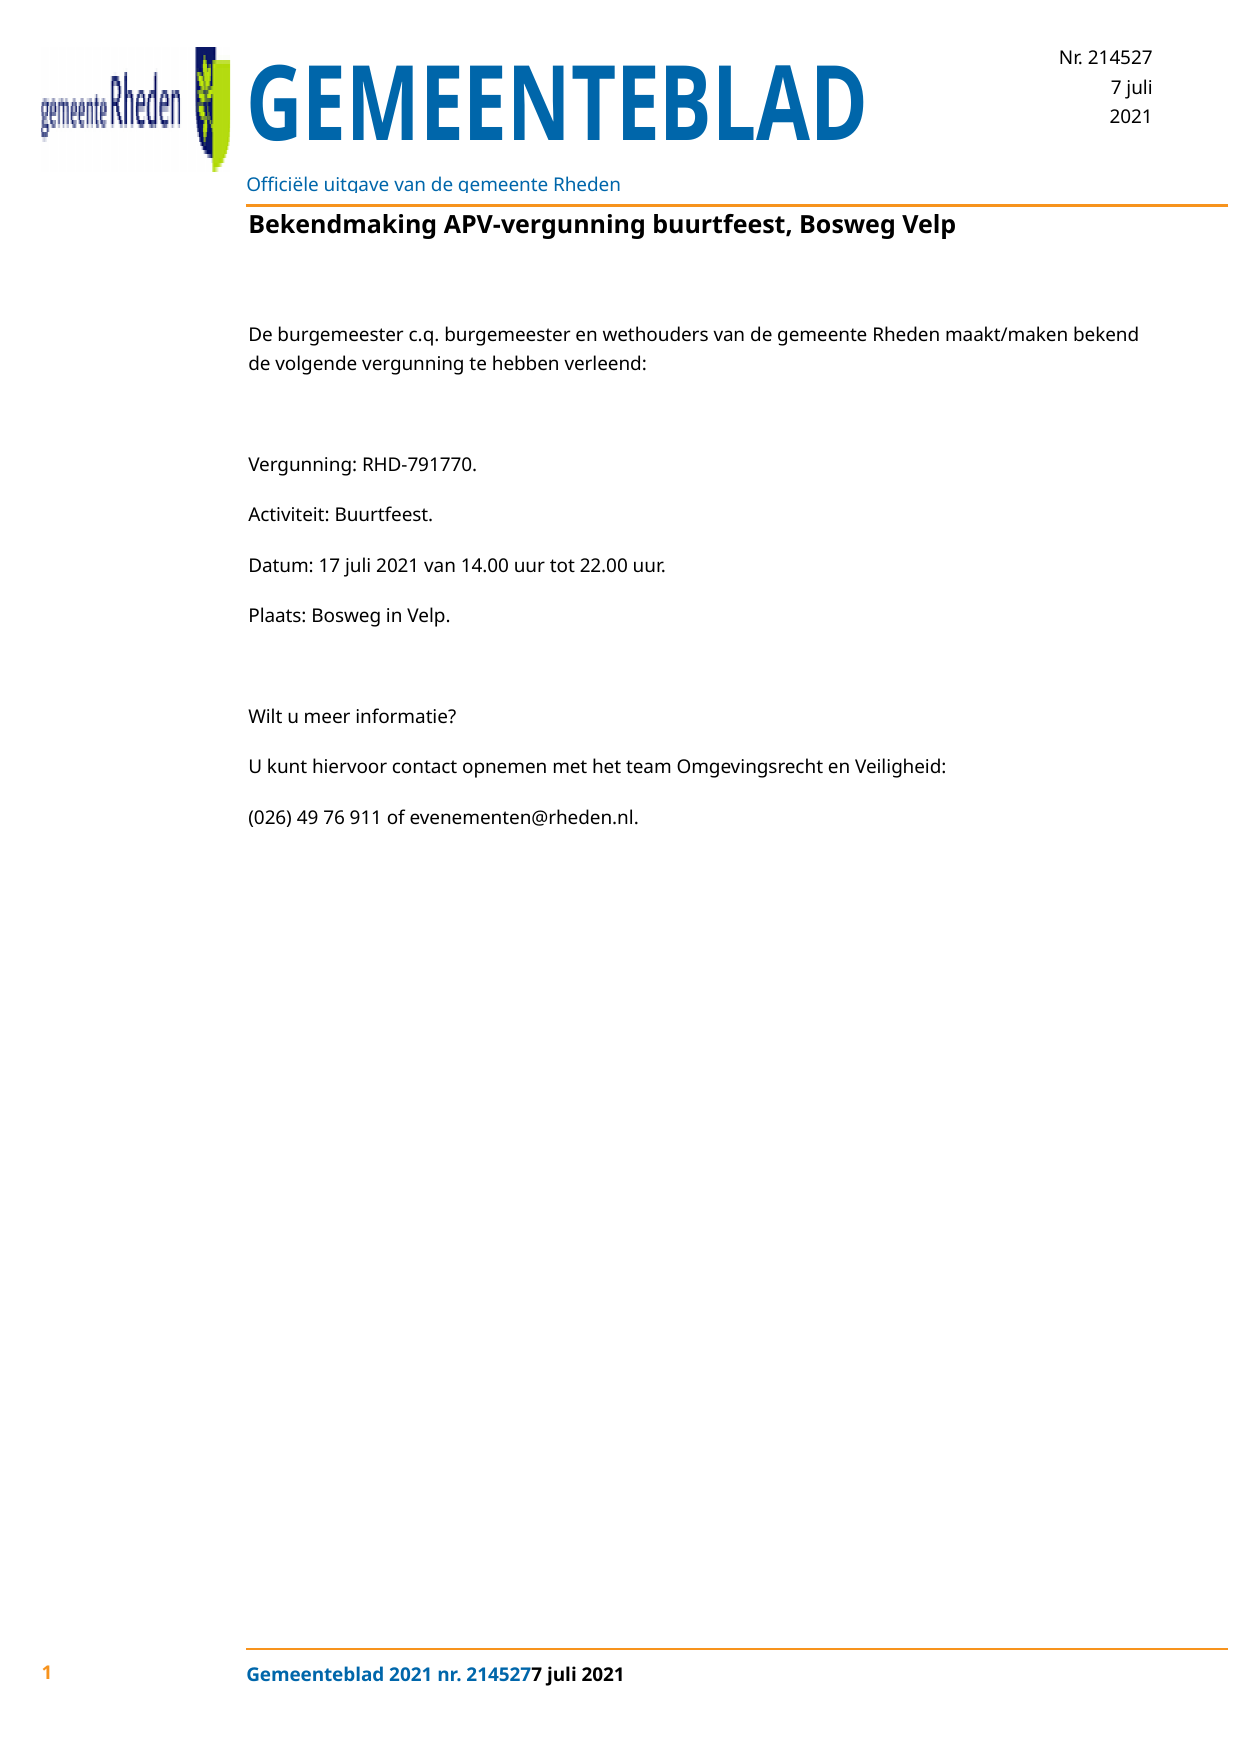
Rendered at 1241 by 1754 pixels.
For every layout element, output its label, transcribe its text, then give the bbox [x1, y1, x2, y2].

text Plaats: Bosweg in Velp. [248, 602, 1152, 628]
text Wilt u meer informatie? [248, 703, 1152, 729]
picture [41, 47, 231, 172]
text Activiteit: Buurtfeest. [248, 502, 1152, 527]
text Datum: 17 juli 2021 van 14.00 uur tot 22.00 uur. [248, 552, 1152, 578]
text Bekendmaking APV-vergunning buurtfeest, Bosweg Velp [248, 207, 1152, 241]
text (026) 49 76 911 of evenementen@rheden.nl. [248, 804, 1152, 830]
text Vergunning: RHD-791770. [248, 451, 1152, 477]
text U kunt hiervoor contact opnemen met het team Omgevingsrecht en Veiligheid: [248, 754, 1152, 779]
text De burgemeester c.q. burgemeester en wethouders van de gemeente Rheden maakt/maken bekend de volgende vergunning te hebben verleend: [248, 321, 1152, 376]
